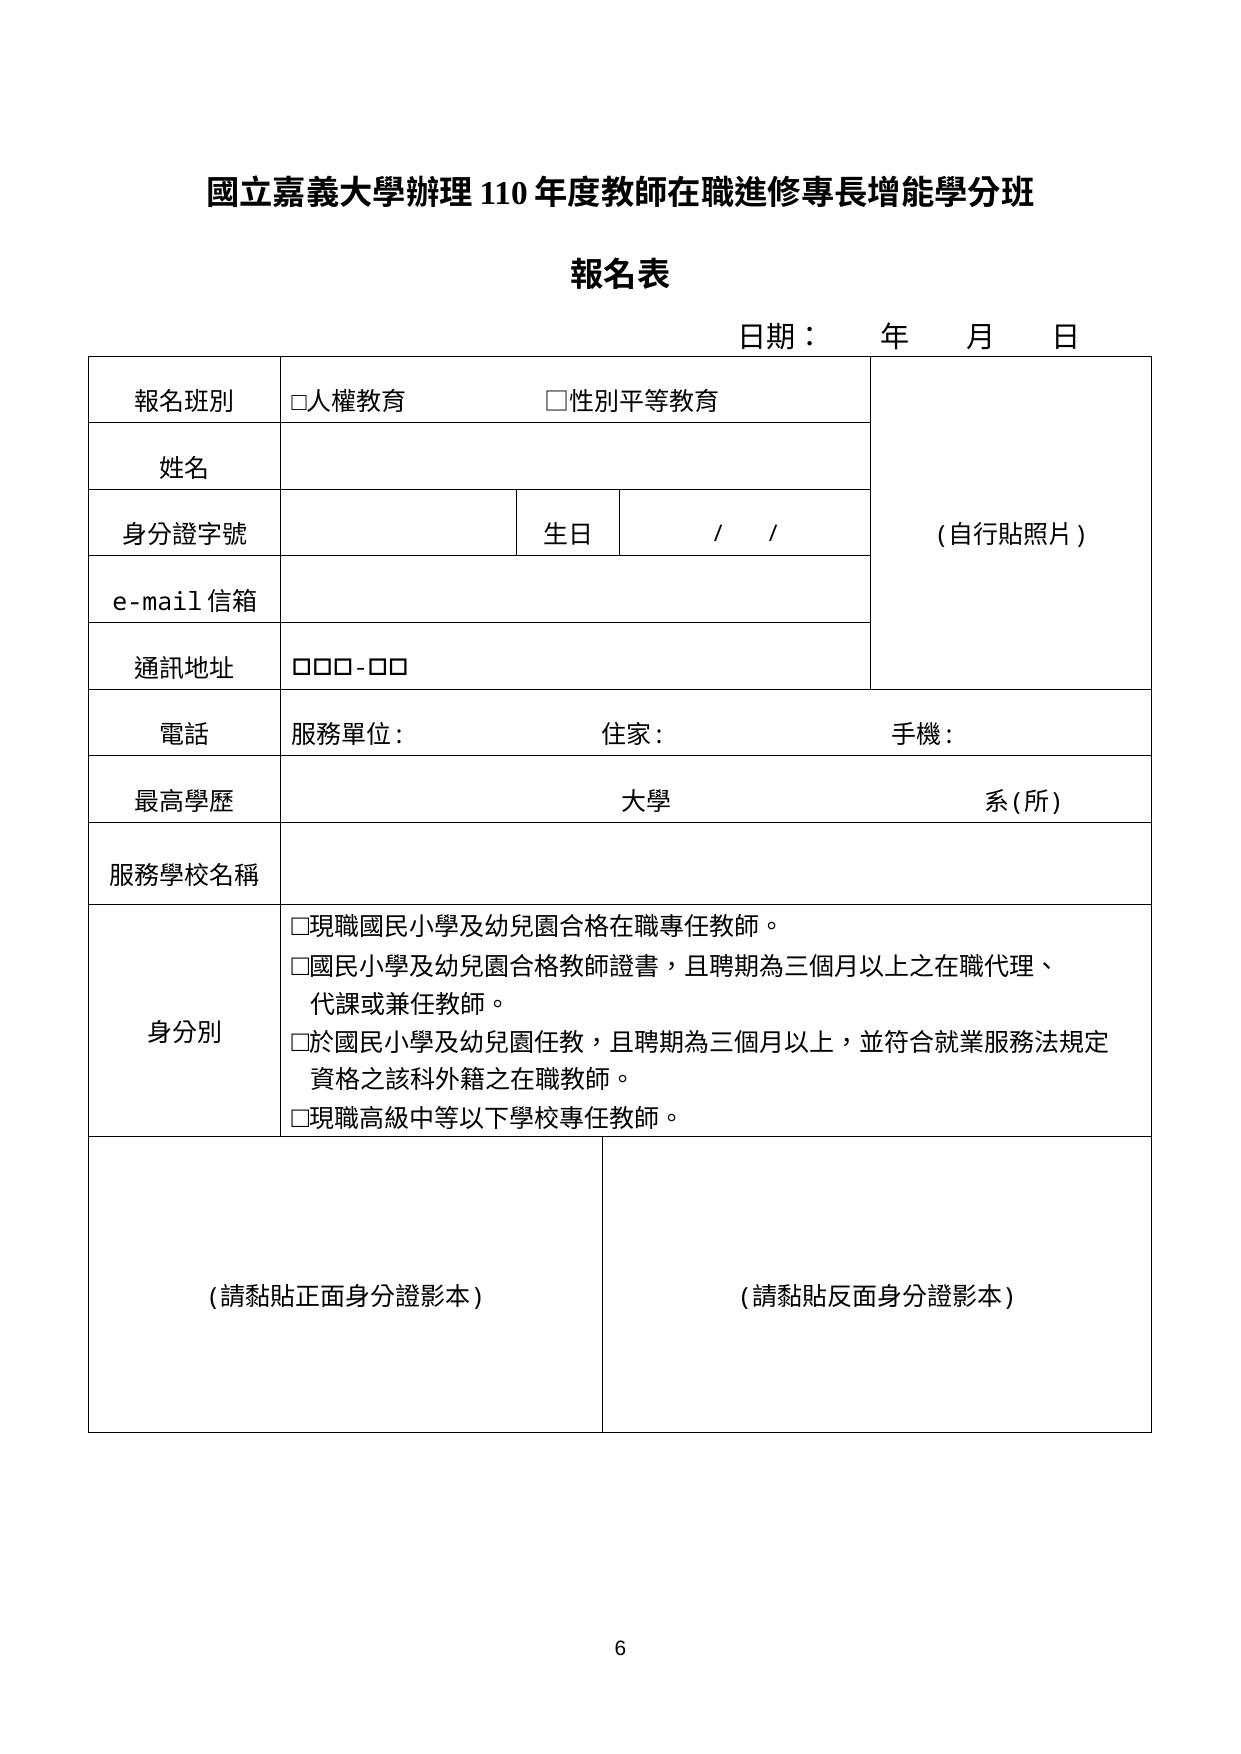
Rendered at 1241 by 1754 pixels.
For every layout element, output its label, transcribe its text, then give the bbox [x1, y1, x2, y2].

table_header 報名班別 [89, 357, 280, 422]
text 報名表 [89, 231, 1152, 293]
table_cell 生日 [517, 490, 619, 555]
table_cell □現職國民小學及幼兒園合格在職專任教師。 □國民小學及幼兒園合格教師證書，且聘期為三個月以上之在職代理、 代課或兼任教師。 □於國民小學及幼兒園任教，且聘期為三個月以上，並符合就業服務法規定 資格之該科外籍之在職教師。 □現職高級中等以下學校專任教師。 [281, 905, 1151, 1136]
table_cell [281, 490, 516, 555]
table_cell 電話 [89, 690, 280, 755]
table_cell - [281, 623, 870, 688]
table_cell (請黏貼正面身分證影本) [89, 1137, 602, 1432]
table_cell 大學 系(所) [281, 756, 1151, 822]
table_cell 服務學校名稱 [89, 823, 280, 904]
table_cell [281, 423, 870, 489]
table_cell / / [620, 490, 870, 555]
table_header (自行貼照片) [871, 357, 1151, 688]
table_cell 通訊地址 [89, 623, 280, 688]
table_cell [281, 823, 1151, 904]
table_cell 姓名 [89, 423, 280, 489]
table_header □人權教育 □性別平等教育 [281, 357, 870, 422]
text 日期： 年 月 日 [89, 293, 1152, 356]
table_cell 最高學歷 [89, 756, 280, 822]
table_cell 身分證字號 [89, 490, 280, 555]
table_cell [281, 556, 870, 622]
table_cell e-mail信箱 [89, 556, 280, 622]
table_cell 服務單位: 住家: 手機: [281, 690, 1151, 755]
text 國立嘉義大學辦理110年度教師在職進修專長增能學分班 [89, 148, 1152, 211]
table_cell (請黏貼反面身分證影本) [603, 1137, 1151, 1432]
table_cell 身分別 [89, 905, 280, 1136]
